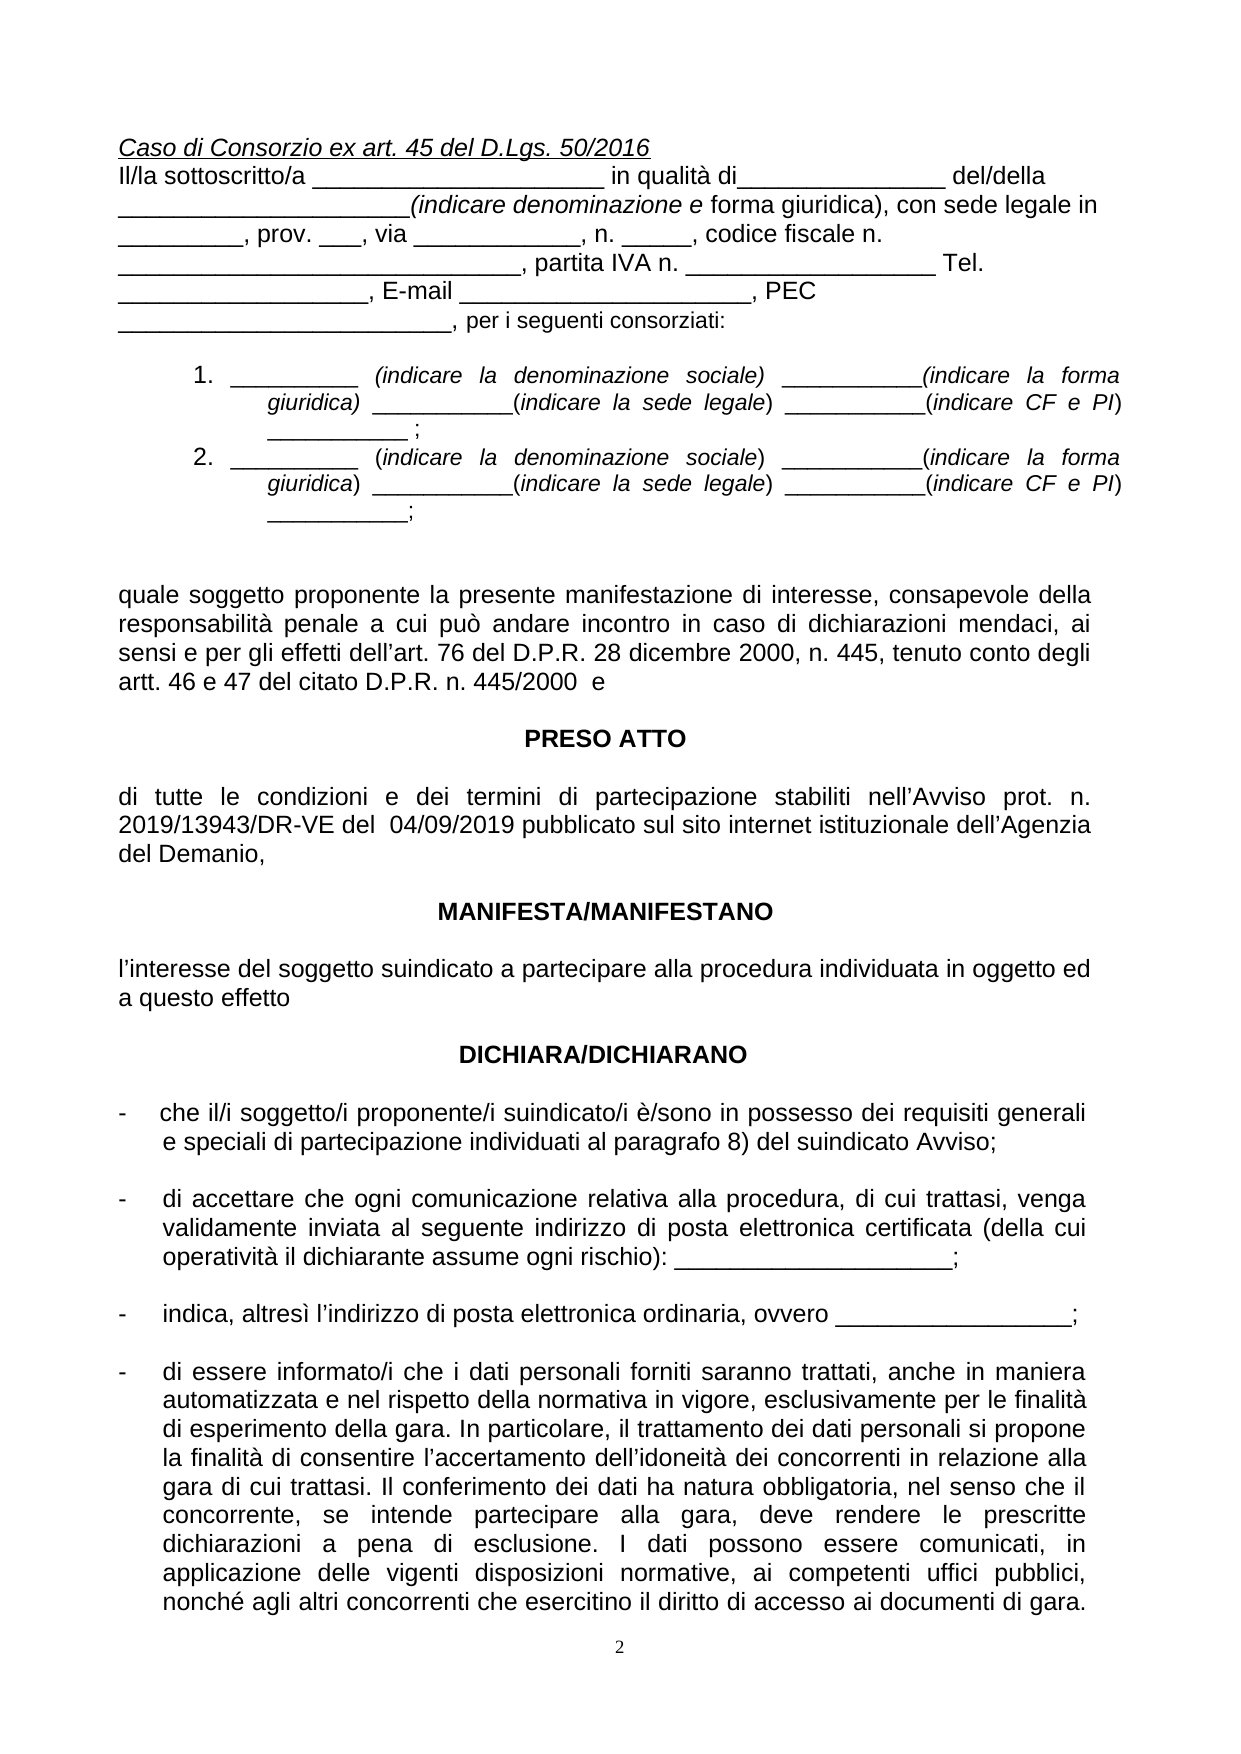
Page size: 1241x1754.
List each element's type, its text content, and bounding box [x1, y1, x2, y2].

text DICHIARA/DICHIARANO [118, 1041, 1088, 1069]
text MANIFESTA/MANIFESTANO [118, 897, 1093, 926]
text PRESO ATTO [118, 724, 1092, 753]
list __________ (indicare la denominazione sociale) ___________(indicare la forma giuridica) ___________(indicare la sede legale) ___________(indicare CF e PI) ___________; [193, 442, 1122, 523]
text quale soggetto proponente la presente manifestazione di interesse, consapevole della responsabilità penale a cui può andare incontro in caso di dichiarazioni mendaci, ai sensi e per gli effetti dell’art. 76 del D.P.R. 28 dicembre 2000, n. 445, tenuto conto degli artt. 46 e 47 del citato D.P.R. n. 445/2000 e [118, 581, 1093, 696]
text Il/la sottoscritto/a _____________________ in qualità di_______________ del/della _____________________(indicare denominazione e forma giuridica), con sede legale in _________, prov. ___, via ____________, n. _____, codice fiscale n. _____________________________, partita IVA n. __________________ Tel. __________________, E-mail _____________________, PEC ________________________, per i seguenti consorziati: [118, 161, 1122, 334]
list __________ (indicare la denominazione sociale) ___________(indicare la forma giuridica) ___________(indicare la sede legale) ___________(indicare CF e PI) ___________ ; [193, 360, 1122, 442]
text - di accettare che ogni comunicazione relativa alla procedura, di cui trattasi, venga validamente inviata al seguente indirizzo di posta elettronica certificata (della cui operatività il dichiarante assume ogni rischio): ____________________; [118, 1184, 1088, 1271]
text - di essere informato/i che i dati personali forniti saranno trattati, anche in maniera automatizzata e nel rispetto della normativa in vigore, esclusivamente per le finalità di esperimento della gara. In particolare, il trattamento dei dati personali si propone la finalità di consentire l’accertamento dell’idoneità dei concorrenti in relazione alla gara di cui trattasi. Il conferimento dei dati ha natura obbligatoria, nel senso che il concorrente, se intende partecipare alla gara, deve rendere le prescritte dichiarazioni a pena di esclusione. I dati possono essere comunicati, in applicazione delle vigenti disposizioni normative, ai competenti uffici pubblici, nonché agli altri concorrenti che esercitino il diritto di accesso ai documenti di gara. [118, 1357, 1088, 1616]
text di tutte le condizioni e dei termini di partecipazione stabiliti nell’Avviso prot. n. 2019/13943/DR-VE del 04/09/2019 pubblicato sul sito internet istituzionale dell’Agenzia del Demanio, [118, 782, 1092, 868]
text Caso di Consorzio ex art. 45 del D.Lgs. 50/2016 [118, 132, 1093, 161]
text l’interesse del soggetto suindicato a partecipare alla procedura individuata in oggetto ed a questo effetto [118, 954, 1093, 1012]
text - indica, altresì l’indirizzo di posta elettronica ordinaria, ovvero _________________; [118, 1299, 1088, 1328]
text - che il/i soggetto/i proponente/i suindicato/i è/sono in possesso dei requisiti generali e speciali di partecipazione individuati al paragrafo 8) del suindicato Avviso; [118, 1098, 1088, 1156]
